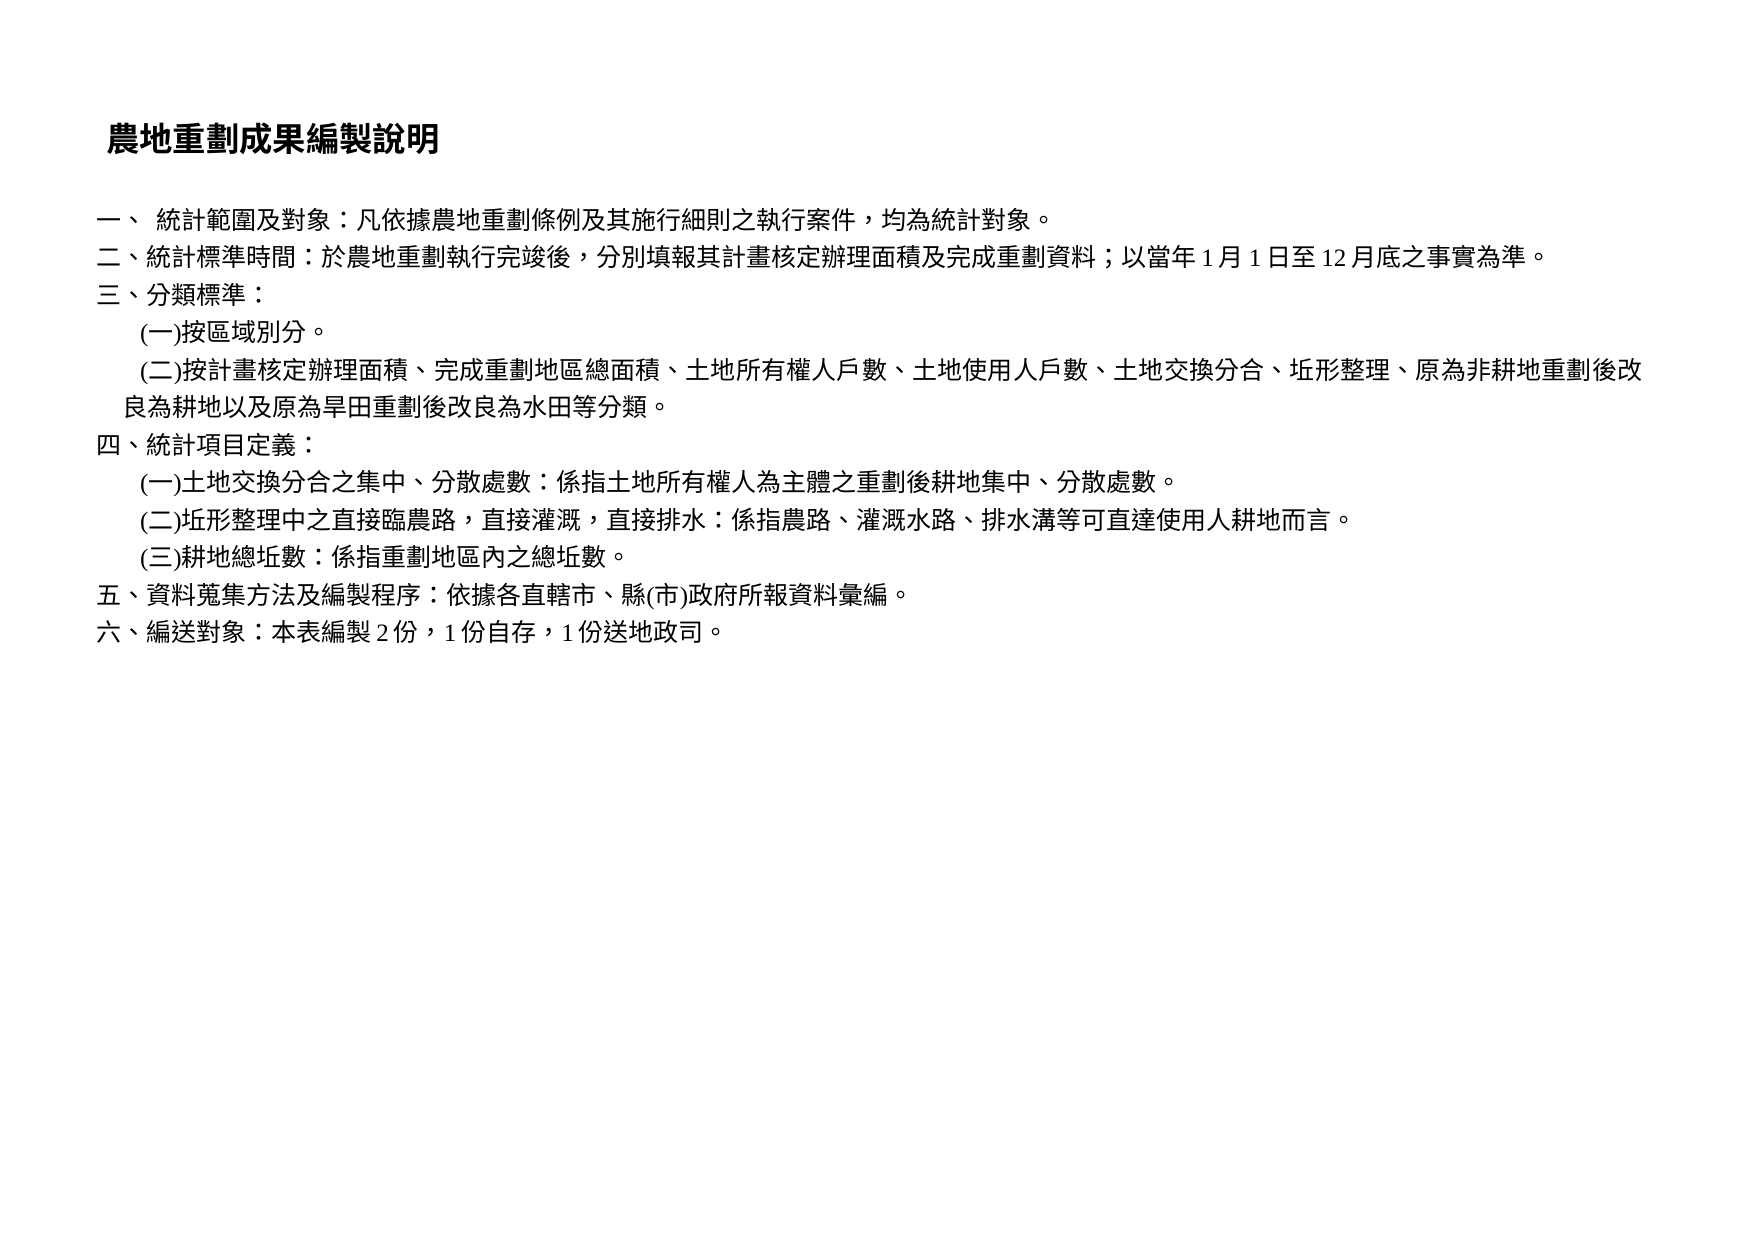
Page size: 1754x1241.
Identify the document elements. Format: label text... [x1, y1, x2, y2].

text 四、統計項目定義： [96, 424, 1648, 462]
text 三、分類標準： [96, 274, 1648, 312]
text 六、編送對象：本表編製2份，1份自存，1份送地政司。 [96, 612, 1648, 649]
text (三)耕地總坵數：係指重劃地區內之總坵數。 [122, 537, 1648, 574]
text (二)按計畫核定辦理面積、完成重劃地區總面積、土地所有權人戶數、土地使用人戶數、土地交換分合、坵形整理、原為非耕地重劃後改良為耕地以及原為旱田重劃後改良為水田等分類。 [122, 349, 1648, 424]
text 農地重劃成果編製說明 [106, 112, 1648, 161]
text 五、資料蒐集方法及編製程序：依據各直轄市、縣(市)政府所報資料彙編。 [96, 574, 1648, 612]
text (一)土地交換分合之集中、分散處數：係指土地所有權人為主體之重劃後耕地集中、分散處數。 [122, 462, 1648, 499]
text (一)按區域別分。 [122, 312, 1648, 349]
list 統計範圍及對象：凡依據農地重劃條例及其施行細則之執行案件，均為統計對象。 [96, 199, 1648, 237]
text (二)坵形整理中之直接臨農路，直接灌溉，直接排水：係指農路、灌溉水路、排水溝等可直達使用人耕地而言。 [122, 499, 1648, 537]
text 二、統計標準時間：於農地重劃執行完竣後，分別填報其計畫核定辦理面積及完成重劃資料；以當年1月1日至12月底之事實為準。 [96, 237, 1648, 274]
